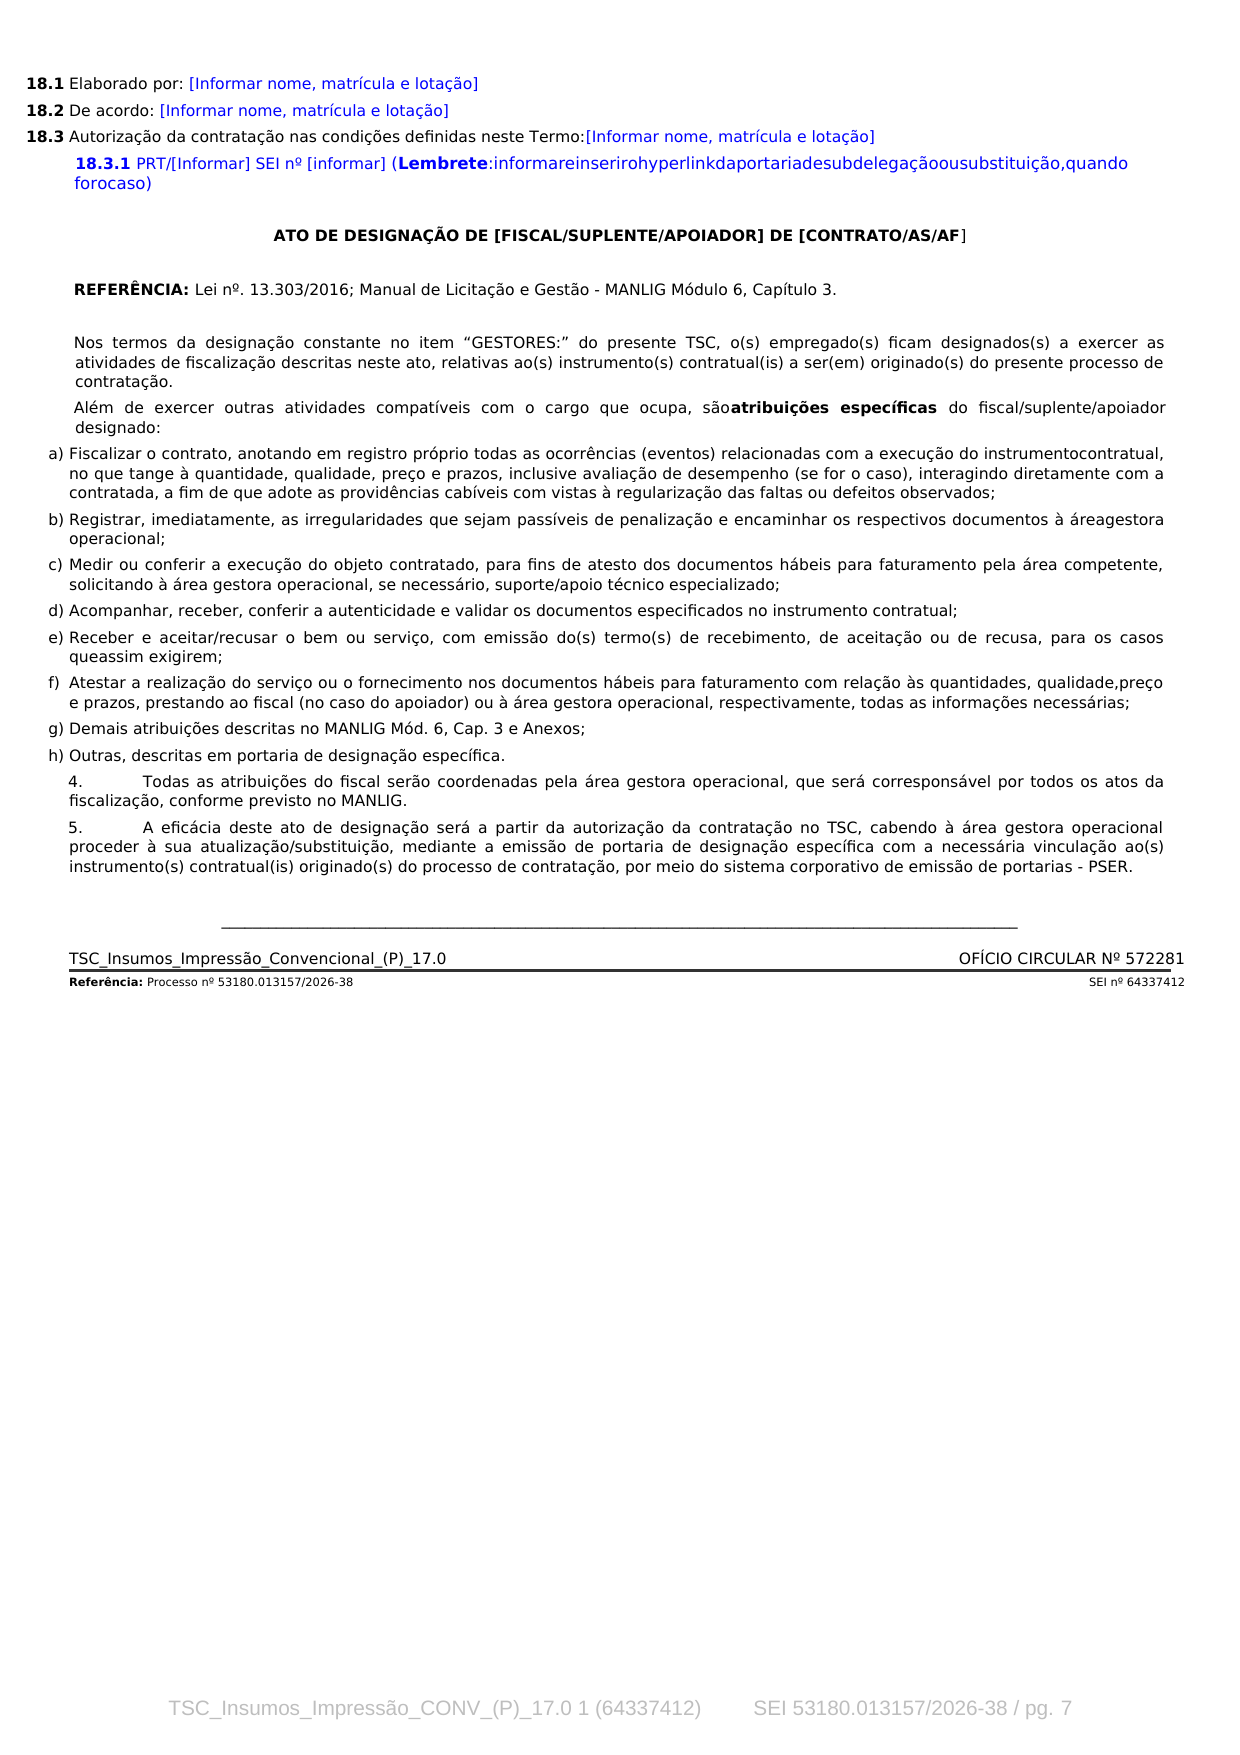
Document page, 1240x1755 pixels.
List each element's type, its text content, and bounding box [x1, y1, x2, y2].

text ATO DE DESIGNAÇÃO DE [FISCAL/SUPLENTE/APOIADOR] DE [CONTRATO/AS/AF] [223, 227, 1016, 245]
list Receber e aceitar/recusar o bem ou serviço, com emissão do(s) termo(s) de recebimento, de aceitação ou de recusa, para os casos queassim exigirem; [48, 628, 1166, 666]
list De acordo: [Informar nome, matrícula e lotação] [26, 102, 1042, 120]
list Autorização da contratação nas condições definidas neste Termo:[Informar nome, matrícula e lotação] [26, 128, 1042, 146]
list Medir ou conferir a execução do objeto contratado, para fins de atesto dos documentos hábeis para faturamento pela área competente, solicitando à área gestora operacional, se necessário, suporte/apoio técnico especializado; [48, 556, 1166, 594]
list Demais atribuições descritas no MANLIG Mód. 6, Cap. 3 e Anexos; [48, 720, 1166, 738]
text ______________________________________________________________________________________________________ [69, 911, 1171, 929]
list Registrar, imediatamente, as irregularidades que sejam passíveis de penalização e encaminhar os respectivos documentos à áreagestora operacional; [48, 511, 1166, 548]
list Outras, descritas em portaria de designação específica. [48, 747, 1166, 765]
list A eficácia deste ato de designação será a partir da autorização da contratação no TSC, cabendo à área gestora operacional proceder à sua atualização/substituição, mediante a emissão de portaria de designação específica com a necessária vinculação ao(s) instrumento(s) contratual(is) originado(s) do processo de contratação, por meio do sistema corporativo de emissão de portarias - PSER. [68, 819, 1166, 876]
text TSC_Insumos_Impressão_Convencional_(P)_17.0 OFÍCIO CIRCULAR Nº 572281 [69, 950, 1185, 968]
text Nos termos da designação constante no item “GESTORES:” do presente TSC, o(s) empregado(s) ficam designados(s) a exercer as atividades de fiscalização descritas neste ato, relativas ao(s) instrumento(s) contratual(is) a ser(em) originado(s) do presente processo de contratação. [74, 334, 1166, 391]
list Elaborado por: [Informar nome, matrícula e lotação] [26, 75, 1042, 93]
text Referência: Processo nº 53180.013157/2026-38 SEI nº 64337412 [69, 976, 1185, 989]
text REFERÊNCIA: Lei nº. 13.303/2016; Manual de Licitação e Gestão - MANLIG Módulo 6, Capítulo 3. [74, 281, 1166, 299]
text Além de exercer outras atividades compatíveis com o cargo que ocupa, sãoatribuições específicas do fiscal/suplente/apoiador designado: [74, 399, 1166, 437]
list Todas as atribuições do fiscal serão coordenadas pela área gestora operacional, que será corresponsável por todos os atos da fiscalização, conforme previsto no MANLIG. [68, 773, 1166, 811]
text 18.3.1 PRT/[Informar] SEI nº [informar] (Lembrete:informareinserirohyperlinkdaportariadesubdelegaçãoousubstituição,quando forocaso) [74, 154, 1185, 193]
list Fiscalizar o contrato, anotando em registro próprio todas as ocorrências (eventos) relacionadas com a execução do instrumentocontratual, no que tange à quantidade, qualidade, preço e prazos, inclusive avaliação de desempenho (se for o caso), interagindo diretamente com a contratada, a fim de que adote as providências cabíveis com vistas à regularização das faltas ou defeitos observados; [48, 445, 1166, 502]
list Acompanhar, receber, conferir a autenticidade e validar os documentos especificados no instrumento contratual; [48, 602, 1166, 620]
list Atestar a realização do serviço ou o fornecimento nos documentos hábeis para faturamento com relação às quantidades, qualidade,preço e prazos, prestando ao fiscal (no caso do apoiador) ou à área gestora operacional, respectivamente, todas as informações necessárias; [48, 674, 1166, 712]
